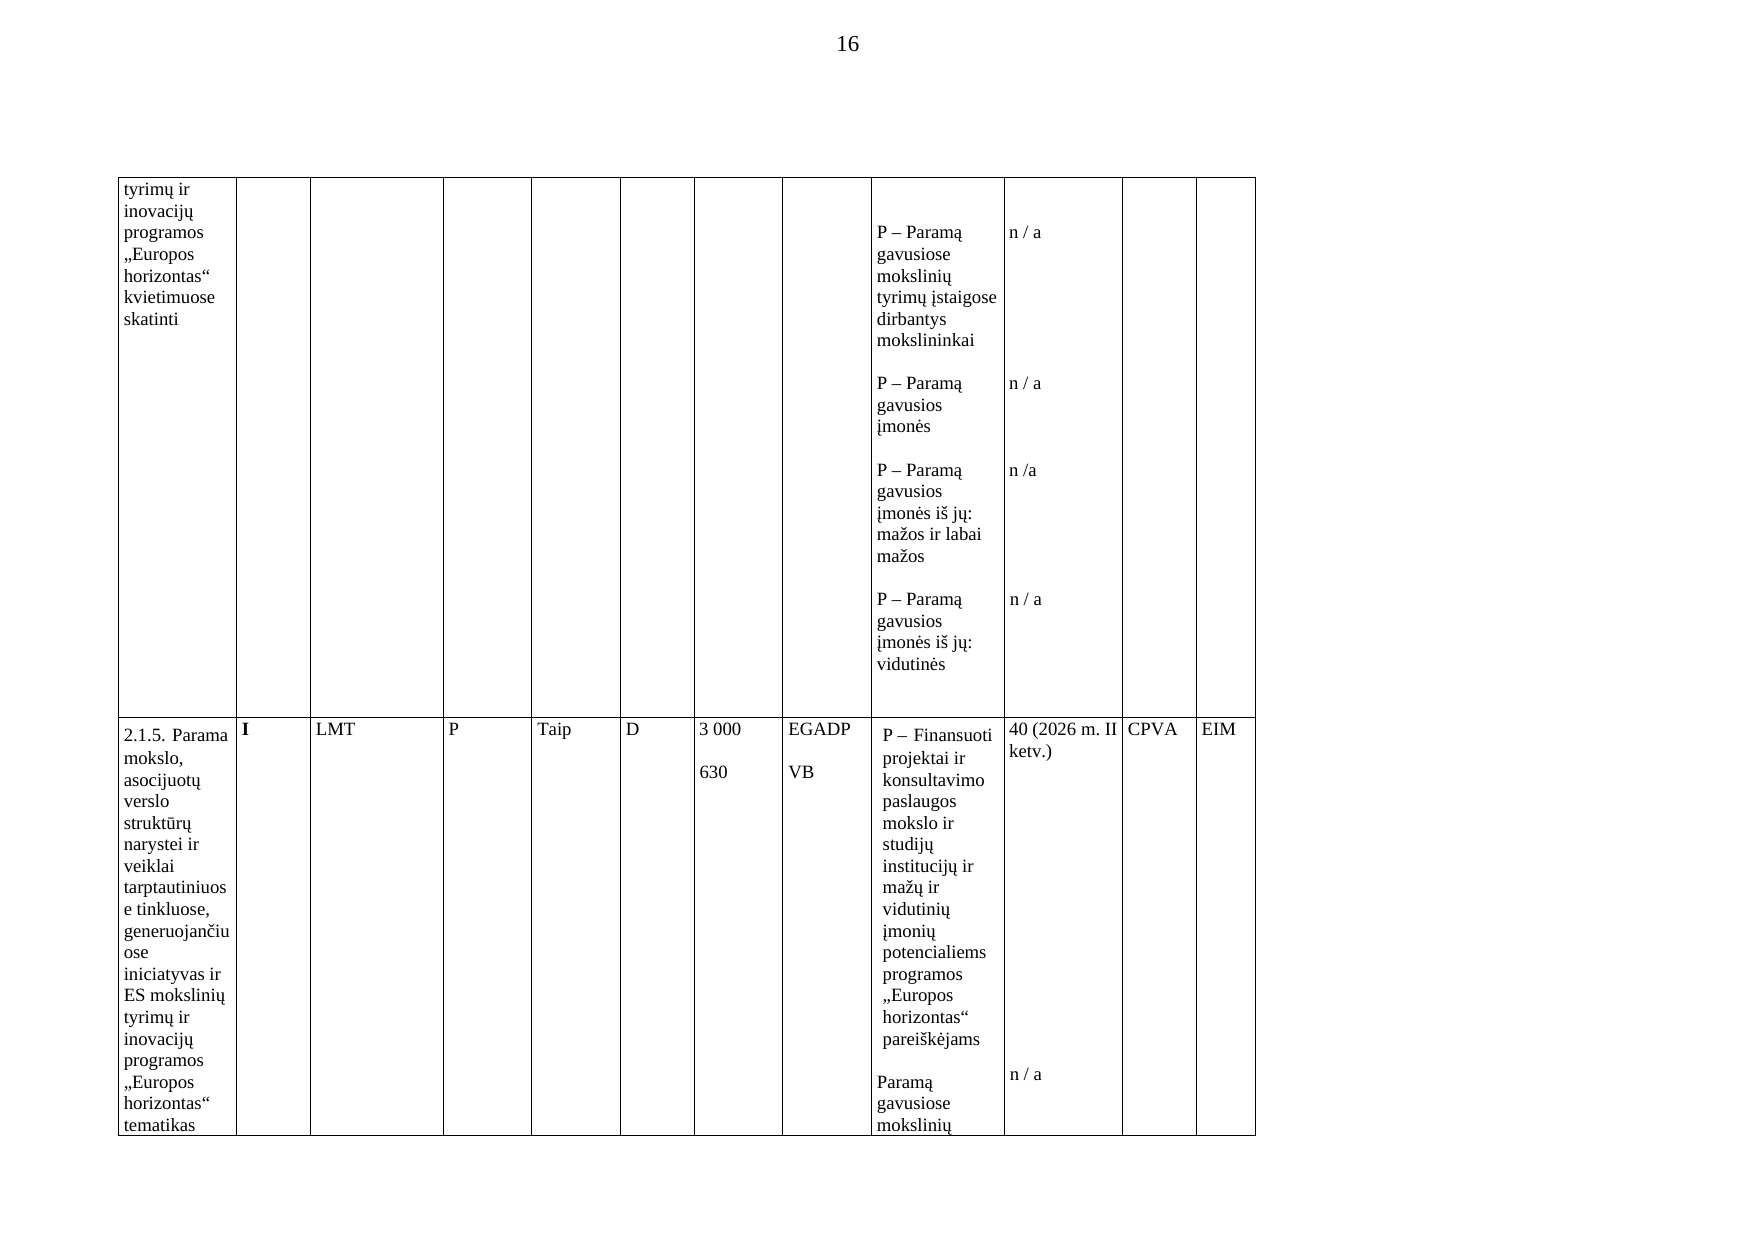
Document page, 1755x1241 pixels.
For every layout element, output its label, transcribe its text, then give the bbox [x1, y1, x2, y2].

table_cell P – Finansuoti projektai ir konsultavimo paslaugos mokslo ir studijų institucijų ir mažų ir vidutinių įmonių potencialiems programos „Europos horizontas“ pareiškėjams Paramą gavusiose mokslinių [872, 718, 1004, 1135]
table_cell CPVA [1123, 718, 1196, 1135]
table_cell I [237, 718, 310, 1135]
table_cell EIM [1197, 718, 1255, 1135]
table_cell [444, 178, 531, 717]
table_cell [532, 178, 620, 717]
table_cell n / a n / a n /a n / a [1005, 178, 1122, 717]
table_cell P [444, 718, 531, 1135]
table_cell [311, 178, 443, 717]
table_cell [1197, 178, 1255, 717]
table_cell [237, 178, 310, 717]
table_cell Taip [532, 718, 620, 1135]
table_cell [621, 178, 694, 717]
table_cell 40 (2026 m. II ketv.) n / a [1005, 718, 1122, 1135]
table_cell [695, 178, 782, 717]
table_cell [1123, 178, 1196, 717]
table_cell 3 000 630 [695, 718, 782, 1135]
table_cell P – Paramą gavusiose mokslinių tyrimų įstaigose dirbantys mokslininkai P – Paramą gavusios įmonės P – Paramą gavusios įmonės iš jų: mažos ir labai mažos P – Paramą gavusios įmonės iš jų: vidutinės [872, 178, 1004, 717]
table_cell EGADP VB [783, 718, 871, 1135]
table_cell D [621, 718, 694, 1135]
table_cell LMT [311, 718, 443, 1135]
table_cell 2.1.5. Parama mokslo, asocijuotų verslo struktūrų narystei ir veiklai tarptautiniuose tinkluose, generuojančiuose iniciatyvas ir ES mokslinių tyrimų ir inovacijų programos „Europos horizontas“ tematikas [119, 718, 236, 1135]
table_cell tyrimų ir inovacijų programos „Europos horizontas“ kvietimuose skatinti [119, 178, 236, 717]
table_cell [783, 178, 871, 717]
